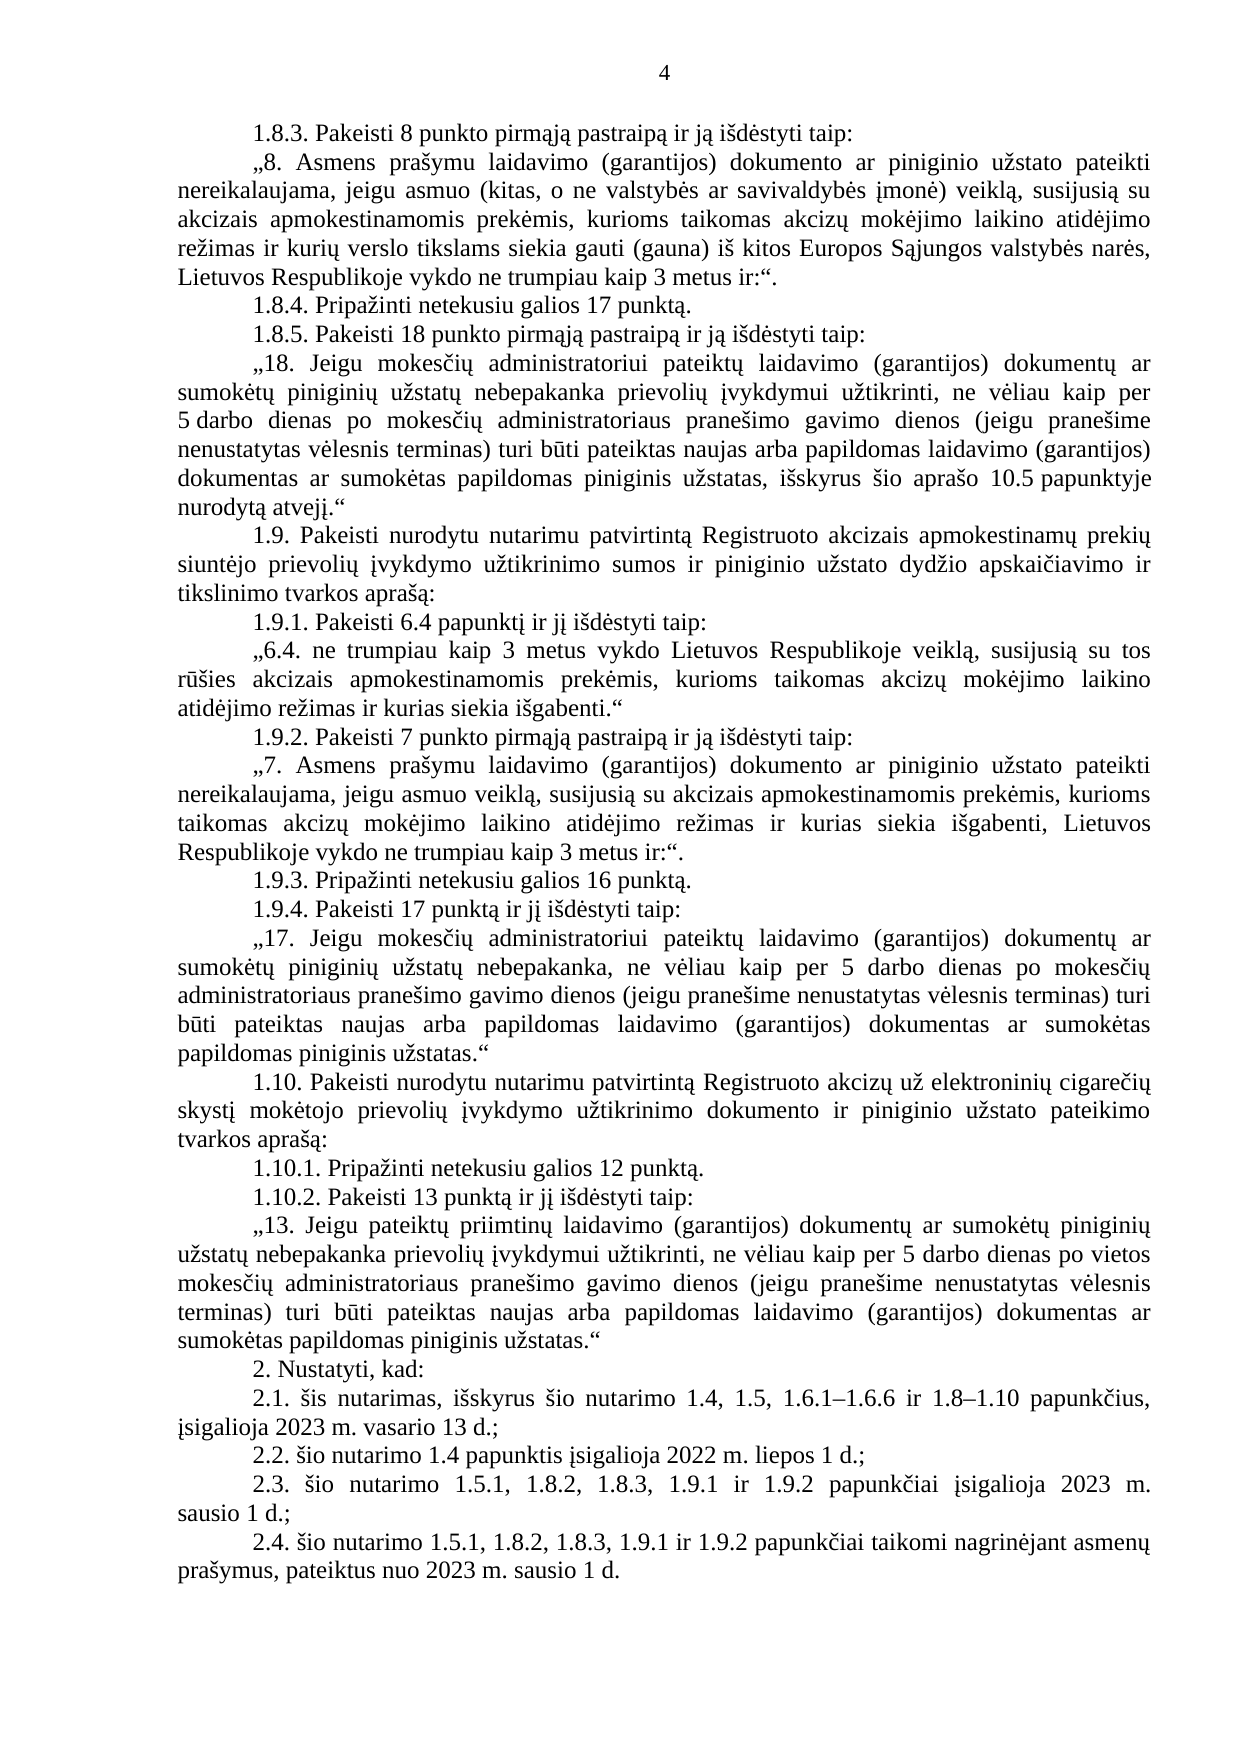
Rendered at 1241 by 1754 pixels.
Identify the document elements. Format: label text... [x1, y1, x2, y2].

text „6.4. ne trumpiau kaip 3 metus vykdo Lietuvos Respublikoje veiklą, susijusią su tos rūšies akcizais apmokestinamomis prekėmis, kurioms taikomas akcizų mokėjimo laikino atidėjimo režimas ir kurias siekia išgabenti.“ [177, 636, 1152, 722]
text 1.10.2. Pakeisti 13 punktą ir jį išdėstyti taip: [177, 1182, 1152, 1211]
text „7. Asmens prašymu laidavimo (garantijos) dokumento ar piniginio užstato pateikti nereikalaujama, jeigu asmuo veiklą, susijusią su akcizais apmokestinamomis prekėmis, kurioms taikomas akcizų mokėjimo laikino atidėjimo režimas ir kurias siekia išgabenti, Lietuvos Respublikoje vykdo ne trumpiau kaip 3 metus ir:“. [177, 751, 1152, 866]
text 2.3. šio nutarimo 1.5.1, 1.8.2, 1.8.3, 1.9.1 ir 1.9.2 papunkčiai įsigalioja 2023 m. sausio 1 d.; [177, 1469, 1152, 1527]
text 1.9.2. Pakeisti 7 punkto pirmąją pastraipą ir ją išdėstyti taip: [177, 722, 1152, 751]
text 1.10.1. Pripažinti netekusiu galios 12 punktą. [177, 1153, 1152, 1182]
text 1.9. Pakeisti nurodytu nutarimu patvirtintą Registruoto akcizais apmokestinamų prekių siuntėjo prievolių įvykdymo užtikrinimo sumos ir piniginio užstato dydžio apskaičiavimo ir tikslinimo tvarkos aprašą: [177, 521, 1152, 607]
text 2.2. šio nutarimo 1.4 papunktis įsigalioja 2022 m. liepos 1 d.; [177, 1441, 1152, 1469]
text „17. Jeigu mokesčių administratoriui pateiktų laidavimo (garantijos) dokumentų ar sumokėtų piniginių užstatų nebepakanka, ne vėliau kaip per 5 darbo dienas po mokesčių administratoriaus pranešimo gavimo dienos (jeigu pranešime nenustatytas vėlesnis terminas) turi būti pateiktas naujas arba papildomas laidavimo (garantijos) dokumentas ar sumokėtas papildomas piniginis užstatas.“ [177, 923, 1152, 1067]
text 1.8.5. Pakeisti 18 punkto pirmąją pastraipą ir ją išdėstyti taip: [177, 319, 1152, 348]
text 1.8.4. Pripažinti netekusiu galios 17 punktą. [177, 291, 1152, 319]
text 1.9.1. Pakeisti 6.4 papunktį ir jį išdėstyti taip: [177, 607, 1152, 636]
text „13. Jeigu pateiktų priimtinų laidavimo (garantijos) dokumentų ar sumokėtų piniginių užstatų nebepakanka prievolių įvykdymui užtikrinti, ne vėliau kaip per 5 darbo dienas po vietos mokesčių administratoriaus pranešimo gavimo dienos (jeigu pranešime nenustatytas vėlesnis terminas) turi būti pateiktas naujas arba papildomas laidavimo (garantijos) dokumentas ar sumokėtas papildomas piniginis užstatas.“ [177, 1211, 1152, 1354]
text „8. Asmens prašymu laidavimo (garantijos) dokumento ar piniginio užstato pateikti nereikalaujama, jeigu asmuo (kitas, o ne valstybės ar savivaldybės įmonė) veiklą, susijusią su akcizais apmokestinamomis prekėmis, kurioms taikomas akcizų mokėjimo laikino atidėjimo režimas ir kurių verslo tikslams siekia gauti (gauna) iš kitos Europos Sąjungos valstybės narės, Lietuvos Respublikoje vykdo ne trumpiau kaip 3 metus ir:“. [177, 147, 1152, 291]
text 1.8.3. Pakeisti 8 punkto pirmąją pastraipą ir ją išdėstyti taip: [177, 118, 1152, 147]
text 2.4. šio nutarimo 1.5.1, 1.8.2, 1.8.3, 1.9.1 ir 1.9.2 papunkčiai taikomi nagrinėjant asmenų prašymus, pateiktus nuo 2023 m. sausio 1 d. [177, 1527, 1152, 1584]
text 2.1. šis nutarimas, išskyrus šio nutarimo 1.4, 1.5, 1.6.1–1.6.6 ir 1.8–1.10 papunkčius, įsigalioja 2023 m. vasario 13 d.; [177, 1383, 1152, 1441]
text 1.9.4. Pakeisti 17 punktą ir jį išdėstyti taip: [177, 894, 1152, 923]
text „18. Jeigu mokesčių administratoriui pateiktų laidavimo (garantijos) dokumentų ar sumokėtų piniginių užstatų nebepakanka prievolių įvykdymui užtikrinti, ne vėliau kaip per 5 darbo dienas po mokesčių administratoriaus pranešimo gavimo dienos (jeigu pranešime nenustatytas vėlesnis terminas) turi būti pateiktas naujas arba papildomas laidavimo (garantijos) dokumentas ar sumokėtas papildomas piniginis užstatas, išskyrus šio aprašo 10.5 papunktyje nurodytą atvejį.“ [177, 348, 1152, 521]
text 1.10. Pakeisti nurodytu nutarimu patvirtintą Registruoto akcizų už elektroninių cigarečių skystį mokėtojo prievolių įvykdymo užtikrinimo dokumento ir piniginio užstato pateikimo tvarkos aprašą: [177, 1067, 1152, 1153]
text 2. Nustatyti, kad: [177, 1354, 1152, 1383]
text 1.9.3. Pripažinti netekusiu galios 16 punktą. [177, 866, 1152, 894]
